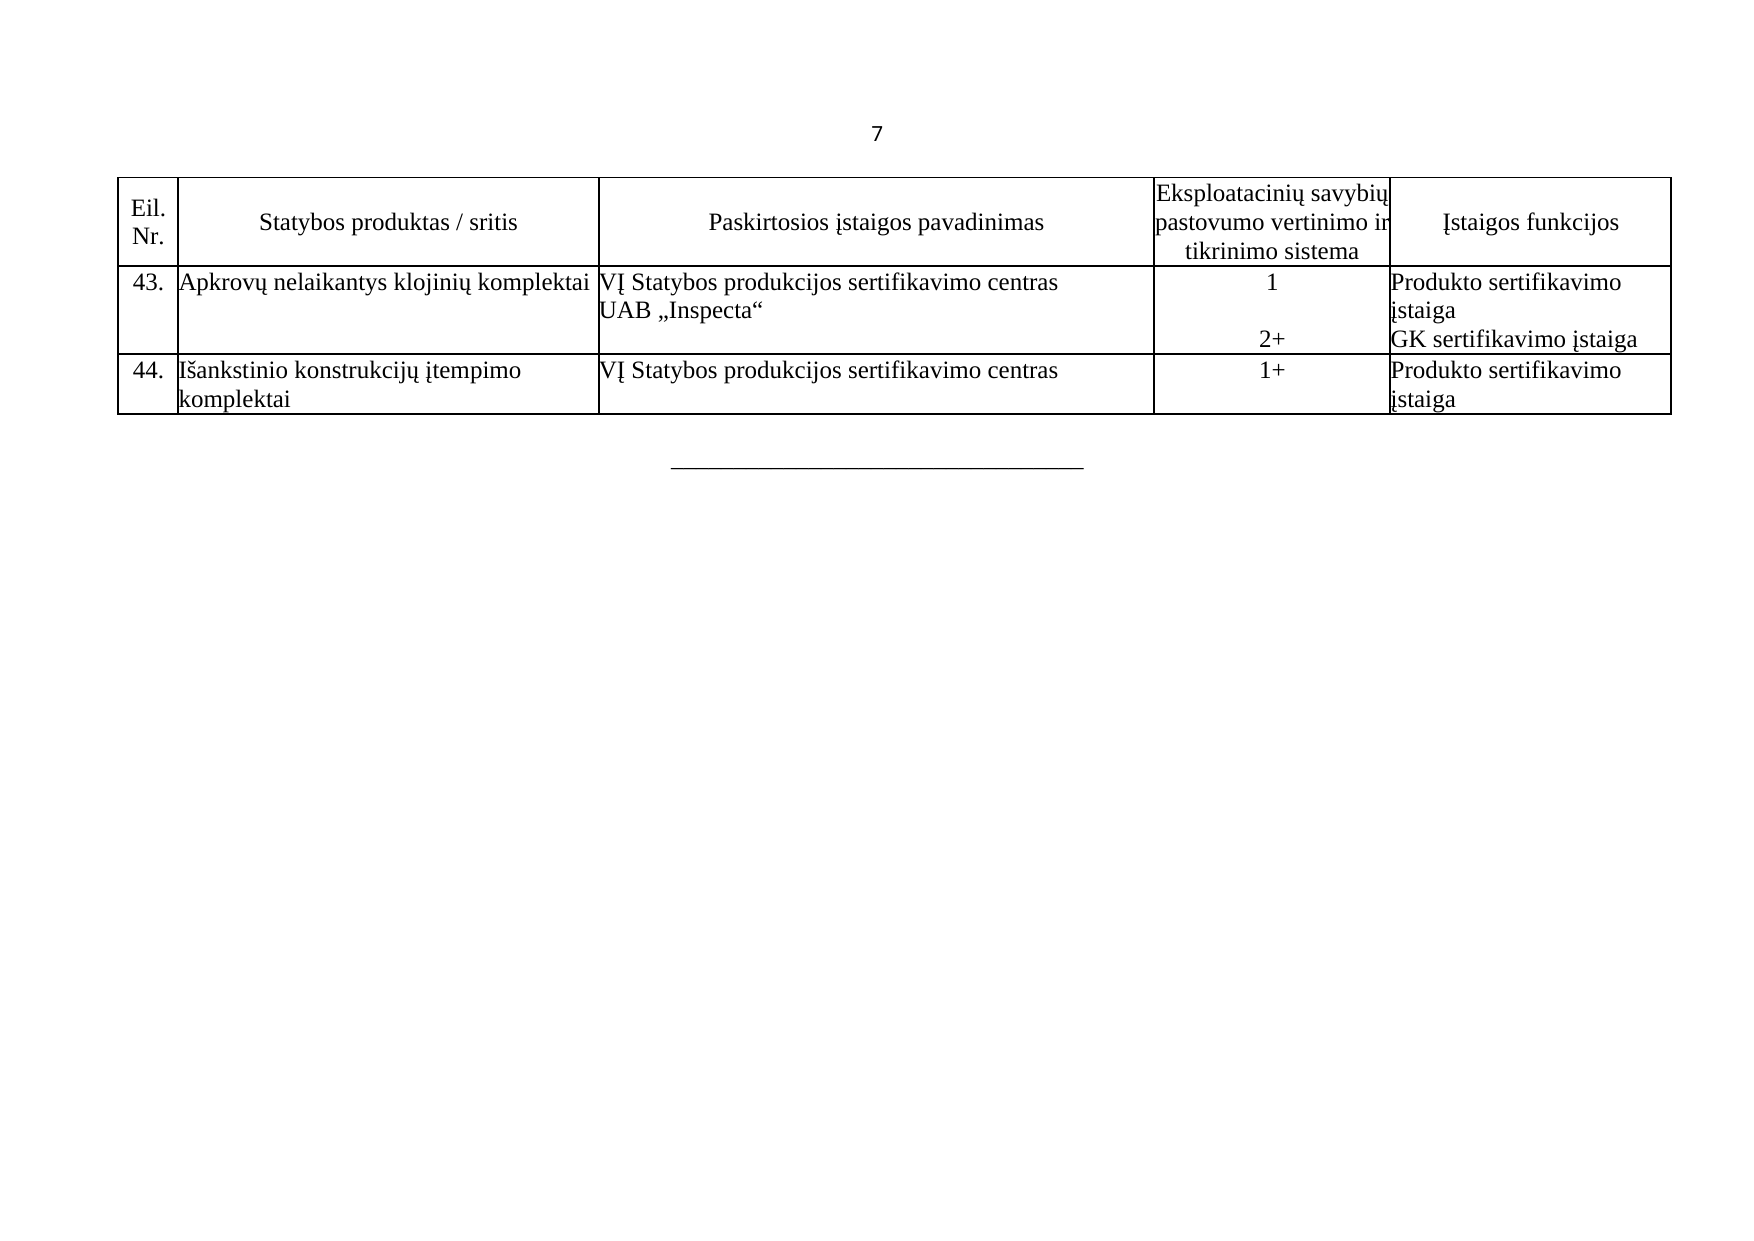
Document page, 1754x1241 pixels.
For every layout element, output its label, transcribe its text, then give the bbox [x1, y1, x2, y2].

table_cell VĮ Statybos produkcijos sertifikavimo centras UAB „Inspecta“ [600, 267, 1153, 353]
text _________________________________ [118, 443, 1636, 472]
table_cell VĮ Statybos produkcijos sertifikavimo centras [600, 355, 1153, 413]
table_cell 44. [119, 355, 177, 413]
table_cell Produkto sertifikavimo įstaiga [1391, 355, 1670, 413]
table_header Įstaigos funkcijos [1391, 178, 1670, 264]
table_cell Produkto sertifikavimo įstaiga GK sertifikavimo įstaiga [1391, 267, 1670, 353]
table_cell 1 2+ [1155, 267, 1389, 353]
table_cell Išankstinio konstrukcijų įtempimo komplektai [179, 355, 598, 413]
table_cell 1+ [1155, 355, 1389, 413]
table_header Statybos produktas / sritis [179, 178, 598, 264]
table_header Paskirtosios įstaigos pavadinimas [600, 178, 1153, 264]
table_header Eil. Nr. [119, 178, 177, 264]
table_cell Apkrovų nelaikantys klojinių komplektai [179, 267, 598, 353]
table_header Eksploatacinių savybių pastovumo vertinimo ir tikrinimo sistema [1155, 178, 1389, 264]
table_cell 43. [119, 267, 177, 353]
